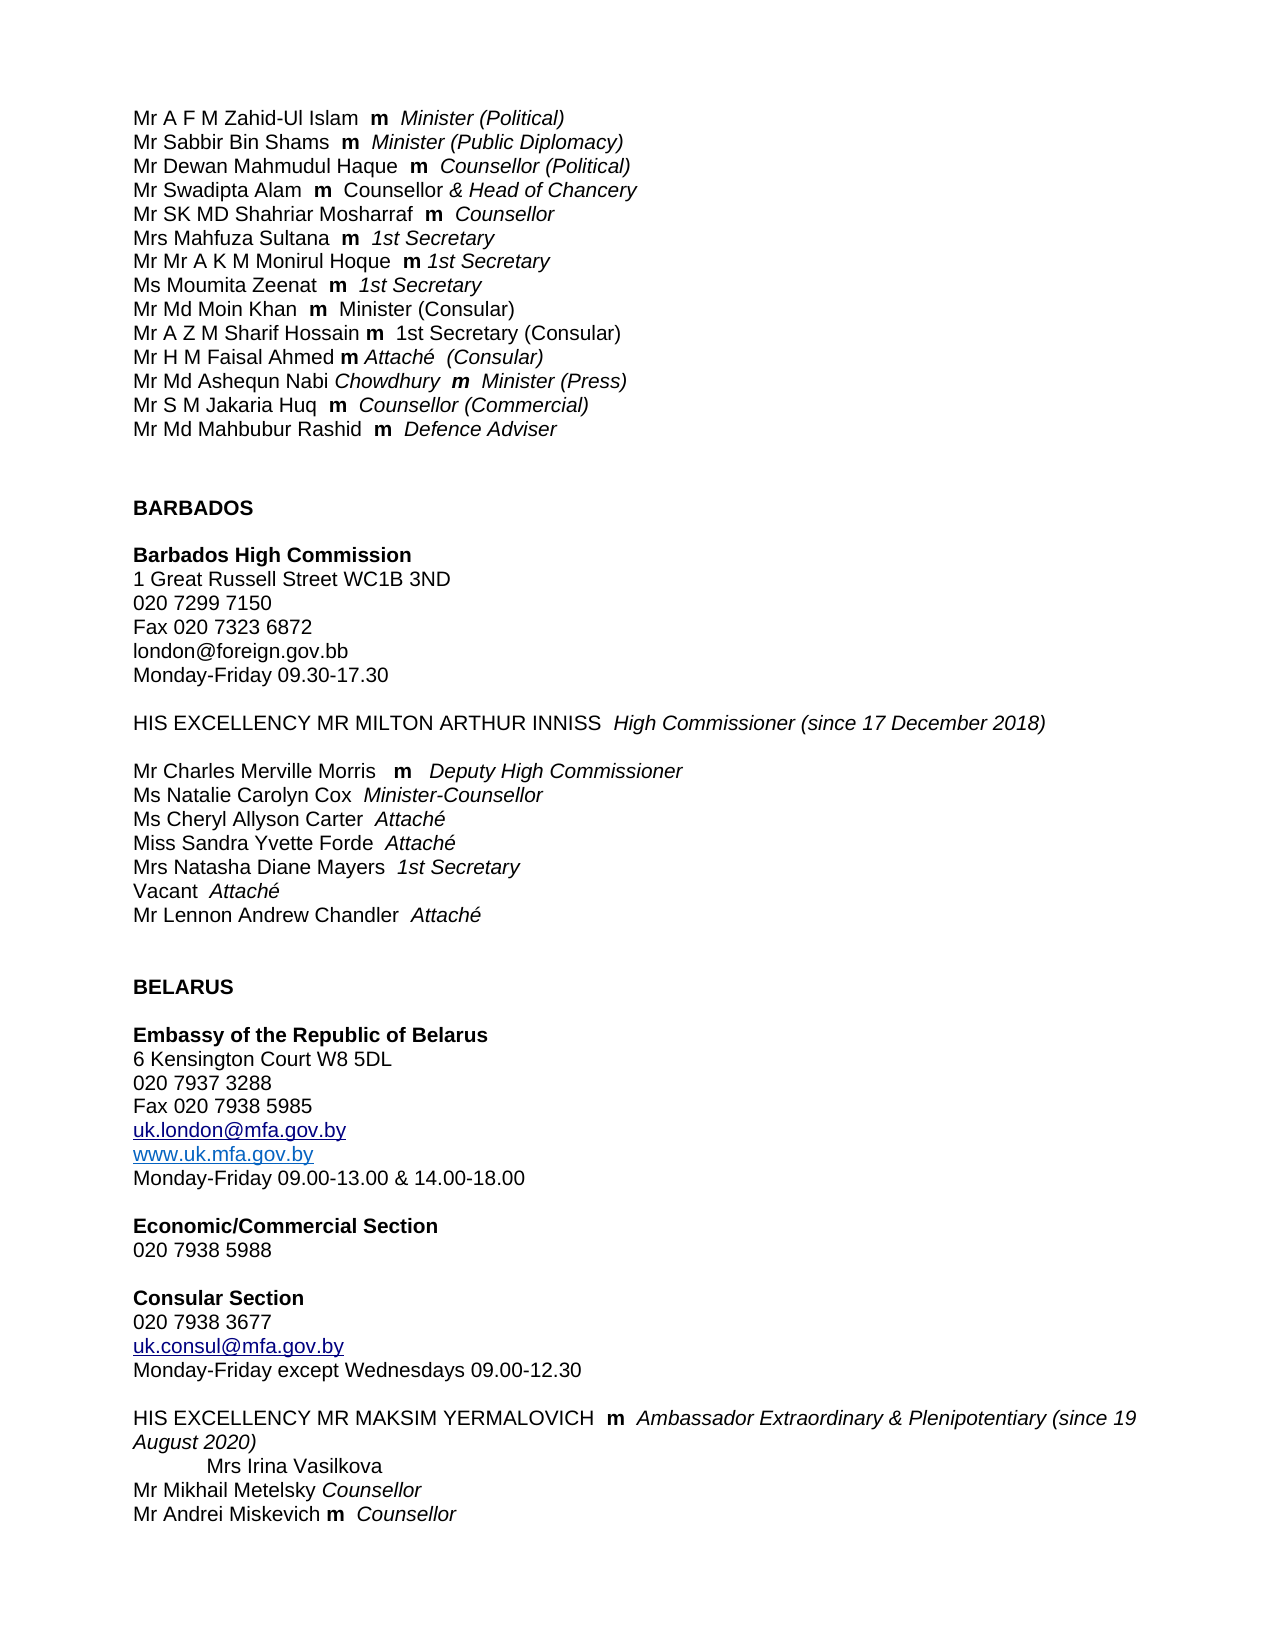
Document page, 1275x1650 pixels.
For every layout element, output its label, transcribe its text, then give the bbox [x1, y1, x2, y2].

text Mr Mikhail Metelsky Counsellor [133, 1478, 1181, 1502]
text Ms Natalie Carolyn Cox Minister-Counsellor [133, 783, 1181, 807]
text BELARUS [133, 974, 1181, 998]
text Mr Andrei Miskevich m Counsellor [133, 1502, 1181, 1526]
text Mr Sabbir Bin Shams m Minister (Public Diplomacy) [133, 129, 1181, 153]
text 6 Kensington Court W8 5DL [133, 1046, 1181, 1070]
text 020 7937 3288 [133, 1070, 1181, 1094]
text 020 7938 3677 [133, 1310, 1181, 1334]
text Fax 020 7938 5985 [133, 1094, 1181, 1118]
text Mrs Irina Vasilkova [133, 1454, 1181, 1478]
text Mr S M Jakaria Huq m Counsellor (Commercial) [133, 393, 1181, 417]
text Mr Swadipta Alam m Counsellor & Head of Chancery [133, 177, 1181, 201]
text Mr Charles Merville Morris m Deputy High Commissioner [133, 759, 1181, 783]
text Mr Dewan Mahmudul Haque m Counsellor (Political) [133, 153, 1181, 177]
text Ms Cheryl Allyson Carter Attaché [133, 807, 1181, 831]
text Monday-Friday 09.00-13.00 & 14.00-18.00 [133, 1166, 1181, 1190]
text Ms Moumita Zeenat m 1st Secretary [133, 273, 1181, 297]
text Mrs Natasha Diane Mayers 1st Secretary [133, 855, 1181, 879]
text Vacant Attaché [133, 879, 1181, 903]
text 1 Great Russell Street WC1B 3ND [133, 567, 1181, 591]
text Mr Mr A K M Monirul Hoque m 1st Secretary [133, 249, 1181, 273]
text uk.london@mfa.gov.by [133, 1118, 1181, 1142]
text Barbados High Commission [133, 543, 1181, 567]
text Mrs Mahfuza Sultana m 1st Secretary [133, 225, 1181, 249]
text uk.consul@mfa.gov.by [133, 1334, 1181, 1358]
text london@foreign.gov.bb [133, 639, 1181, 663]
text 020 7299 7150 [133, 591, 1181, 615]
text Mr Md Ashequn Nabi Chowdhury m Minister (Press) [133, 369, 1181, 393]
text Mr H M Faisal Ahmed m Attaché (Consular) [133, 345, 1181, 369]
text Embassy of the Republic of Belarus [133, 1022, 1181, 1046]
text Monday-Friday except Wednesdays 09.00-12.30 [133, 1358, 1181, 1382]
text Monday-Friday 09.30-17.30 [133, 663, 1181, 687]
text Mr A Z M Sharif Hossain m 1st Secretary (Consular) [133, 321, 1181, 345]
text 020 7938 5988 [133, 1238, 1181, 1262]
text Miss Sandra Yvette Forde Attaché [133, 831, 1181, 855]
text Mr SK MD Shahriar Mosharraf m Counsellor [133, 201, 1181, 225]
text Economic/Commercial Section [133, 1214, 1181, 1238]
text HIS EXCELLENCY MR MILTON ARTHUR INNISS High Commissioner (since 17 December 2018) [133, 711, 1181, 735]
text Mr Lennon Andrew Chandler Attaché [133, 903, 1181, 927]
text HIS EXCELLENCY MR MAKSIM YERMALOVICH m Ambassador Extraordinary & Plenipotentiary (since 19 August 2020) [133, 1406, 1181, 1454]
text BARBADOS [133, 495, 1181, 519]
text Mr Md Moin Khan m Minister (Consular) [133, 297, 1181, 321]
text Fax 020 7323 6872 [133, 615, 1181, 639]
text Mr Md Mahbubur Rashid m Defence Adviser [133, 417, 1181, 441]
text Mr A F M Zahid-Ul Islam m Minister (Political) [133, 106, 1181, 129]
text www.uk.mfa.gov.by [133, 1142, 1181, 1166]
text Consular Section [133, 1286, 1181, 1310]
